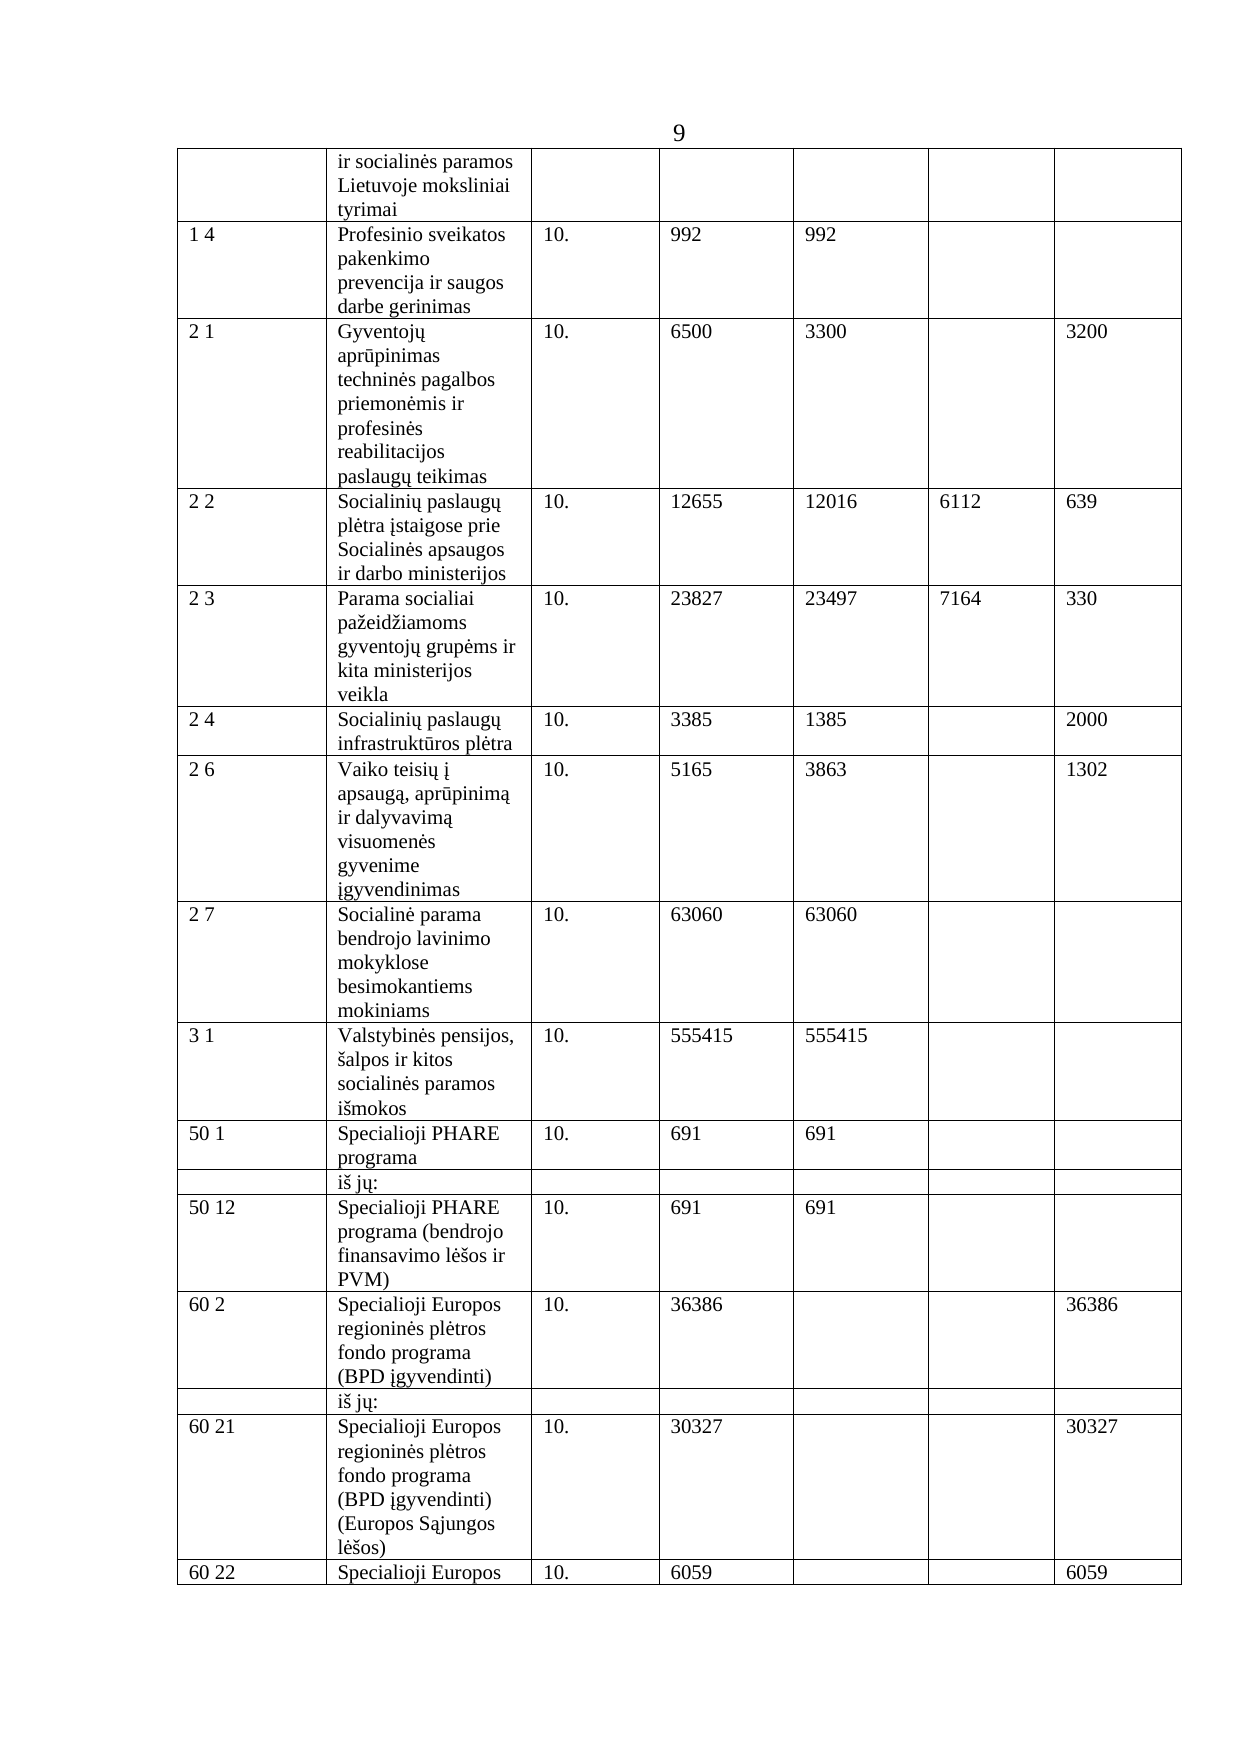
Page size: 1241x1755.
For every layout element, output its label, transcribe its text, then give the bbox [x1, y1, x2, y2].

table_cell 12655 [660, 489, 793, 585]
table_cell 555415 [660, 1023, 793, 1119]
table_cell 10. [532, 489, 659, 585]
table_cell 60 21 [178, 1415, 326, 1559]
table_cell [929, 222, 1054, 318]
table_cell [929, 707, 1054, 755]
table_cell 50 12 [178, 1195, 326, 1291]
table_cell [1055, 1389, 1181, 1413]
table_cell [1055, 1170, 1181, 1194]
table_cell 10. [532, 1023, 659, 1119]
table_cell iš jų: [327, 1170, 531, 1194]
table_cell Specialioji Europos regioninės plėtros fondo programa (BPD įgyvendinti) (Europos Sąjungos lėšos) [327, 1415, 531, 1559]
table_cell 3200 [1055, 319, 1181, 488]
table_cell 10. [532, 1195, 659, 1291]
table_cell iš jų: [327, 1389, 531, 1413]
table_cell [1055, 222, 1181, 318]
table_cell 7164 [929, 586, 1054, 706]
table_cell 6059 [660, 1560, 793, 1584]
table_cell [794, 1292, 928, 1388]
table_cell Parama socialiai pažeidžiamoms gyventojų grupėms ir kita ministerijos veikla [327, 586, 531, 706]
table_cell 3300 [794, 319, 928, 488]
table_cell 6112 [929, 489, 1054, 585]
table_cell [532, 149, 659, 221]
table_cell 691 [660, 1121, 793, 1169]
table_cell 63060 [660, 902, 793, 1022]
table_cell 12016 [794, 489, 928, 585]
table_cell Specialioji PHARE programa (bendrojo finansavimo lėšos ir PVM) [327, 1195, 531, 1291]
table_cell 5165 [660, 756, 793, 901]
table_cell [929, 1195, 1054, 1291]
table_cell [929, 1415, 1054, 1559]
table_cell Socialinė parama bendrojo lavinimo mokyklose besimokantiems mokiniams [327, 902, 531, 1022]
table_cell [929, 1170, 1054, 1194]
table_cell 1302 [1055, 756, 1181, 901]
table_cell [929, 149, 1054, 221]
table_cell 10. [532, 586, 659, 706]
table_cell 2 3 [178, 586, 326, 706]
table_cell [1055, 902, 1181, 1022]
table_cell [794, 1170, 928, 1194]
table_cell 10. [532, 756, 659, 901]
table_cell [929, 319, 1054, 488]
table_cell [178, 1170, 326, 1194]
table_cell 2 4 [178, 707, 326, 755]
table_cell 330 [1055, 586, 1181, 706]
table_cell [660, 1170, 793, 1194]
table_cell 992 [660, 222, 793, 318]
table_cell Specialioji PHARE programa [327, 1121, 531, 1169]
table_cell [1055, 1121, 1181, 1169]
table_cell [929, 1121, 1054, 1169]
table_cell [929, 1023, 1054, 1119]
table_cell [929, 1560, 1054, 1584]
table_cell 10. [532, 1121, 659, 1169]
table_cell [660, 1389, 793, 1413]
table_cell [178, 149, 326, 221]
table_cell 10. [532, 902, 659, 1022]
table_cell 1 4 [178, 222, 326, 318]
table_cell 36386 [660, 1292, 793, 1388]
table_cell [660, 149, 793, 221]
table_cell 555415 [794, 1023, 928, 1119]
table_cell [1055, 149, 1181, 221]
table_cell [532, 1170, 659, 1194]
table_cell 6500 [660, 319, 793, 488]
table_cell [794, 1560, 928, 1584]
table_cell ir socialinės paramos Lietuvoje moksliniai tyrimai [327, 149, 531, 221]
table_cell [929, 1292, 1054, 1388]
table_cell 639 [1055, 489, 1181, 585]
table_cell Specialioji Europos [327, 1560, 531, 1584]
table_cell 2 6 [178, 756, 326, 901]
table_cell 2 1 [178, 319, 326, 488]
table_cell Specialioji Europos regioninės plėtros fondo programa (BPD įgyvendinti) [327, 1292, 531, 1388]
table_cell 3385 [660, 707, 793, 755]
table_cell 992 [794, 222, 928, 318]
table_cell [1055, 1023, 1181, 1119]
table_cell Socialinių paslaugų infrastruktūros plėtra [327, 707, 531, 755]
table_cell 2 2 [178, 489, 326, 585]
table_cell [929, 902, 1054, 1022]
table_cell 691 [794, 1121, 928, 1169]
table_cell 1385 [794, 707, 928, 755]
table_cell 10. [532, 1560, 659, 1584]
table_cell 2 7 [178, 902, 326, 1022]
table_cell 63060 [794, 902, 928, 1022]
table_cell Socialinių paslaugų plėtra įstaigose prie Socialinės apsaugos ir darbo ministerijos [327, 489, 531, 585]
table_cell 3863 [794, 756, 928, 901]
table_cell Gyventojų aprūpinimas techninės pagalbos priemonėmis ir profesinės reabilitacijos paslaugų teikimas [327, 319, 531, 488]
table_cell Profesinio sveikatos pakenkimo prevencija ir saugos darbe gerinimas [327, 222, 531, 318]
table_cell [929, 1389, 1054, 1413]
table_cell 2000 [1055, 707, 1181, 755]
table_cell [1055, 1195, 1181, 1291]
table_cell 691 [794, 1195, 928, 1291]
table_cell [929, 756, 1054, 901]
table_cell 10. [532, 222, 659, 318]
table_cell 50 1 [178, 1121, 326, 1169]
table_cell [794, 1389, 928, 1413]
table_cell 30327 [660, 1415, 793, 1559]
table_cell 6059 [1055, 1560, 1181, 1584]
table_cell 23497 [794, 586, 928, 706]
table_cell 60 2 [178, 1292, 326, 1388]
table_cell [178, 1389, 326, 1413]
table_cell 10. [532, 1292, 659, 1388]
table_cell 691 [660, 1195, 793, 1291]
table_cell [532, 1389, 659, 1413]
table_cell 10. [532, 1415, 659, 1559]
table_cell 60 22 [178, 1560, 326, 1584]
table_cell [794, 149, 928, 221]
table_cell Vaiko teisių į apsaugą, aprūpinimą ir dalyvavimą visuomenės gyvenime įgyvendinimas [327, 756, 531, 901]
table_cell 10. [532, 319, 659, 488]
table_cell 23827 [660, 586, 793, 706]
table_cell 10. [532, 707, 659, 755]
table_cell 30327 [1055, 1415, 1181, 1559]
table_cell 3 1 [178, 1023, 326, 1119]
table_cell Valstybinės pensijos, šalpos ir kitos socialinės paramos išmokos [327, 1023, 531, 1119]
table_cell [794, 1415, 928, 1559]
table_cell 36386 [1055, 1292, 1181, 1388]
